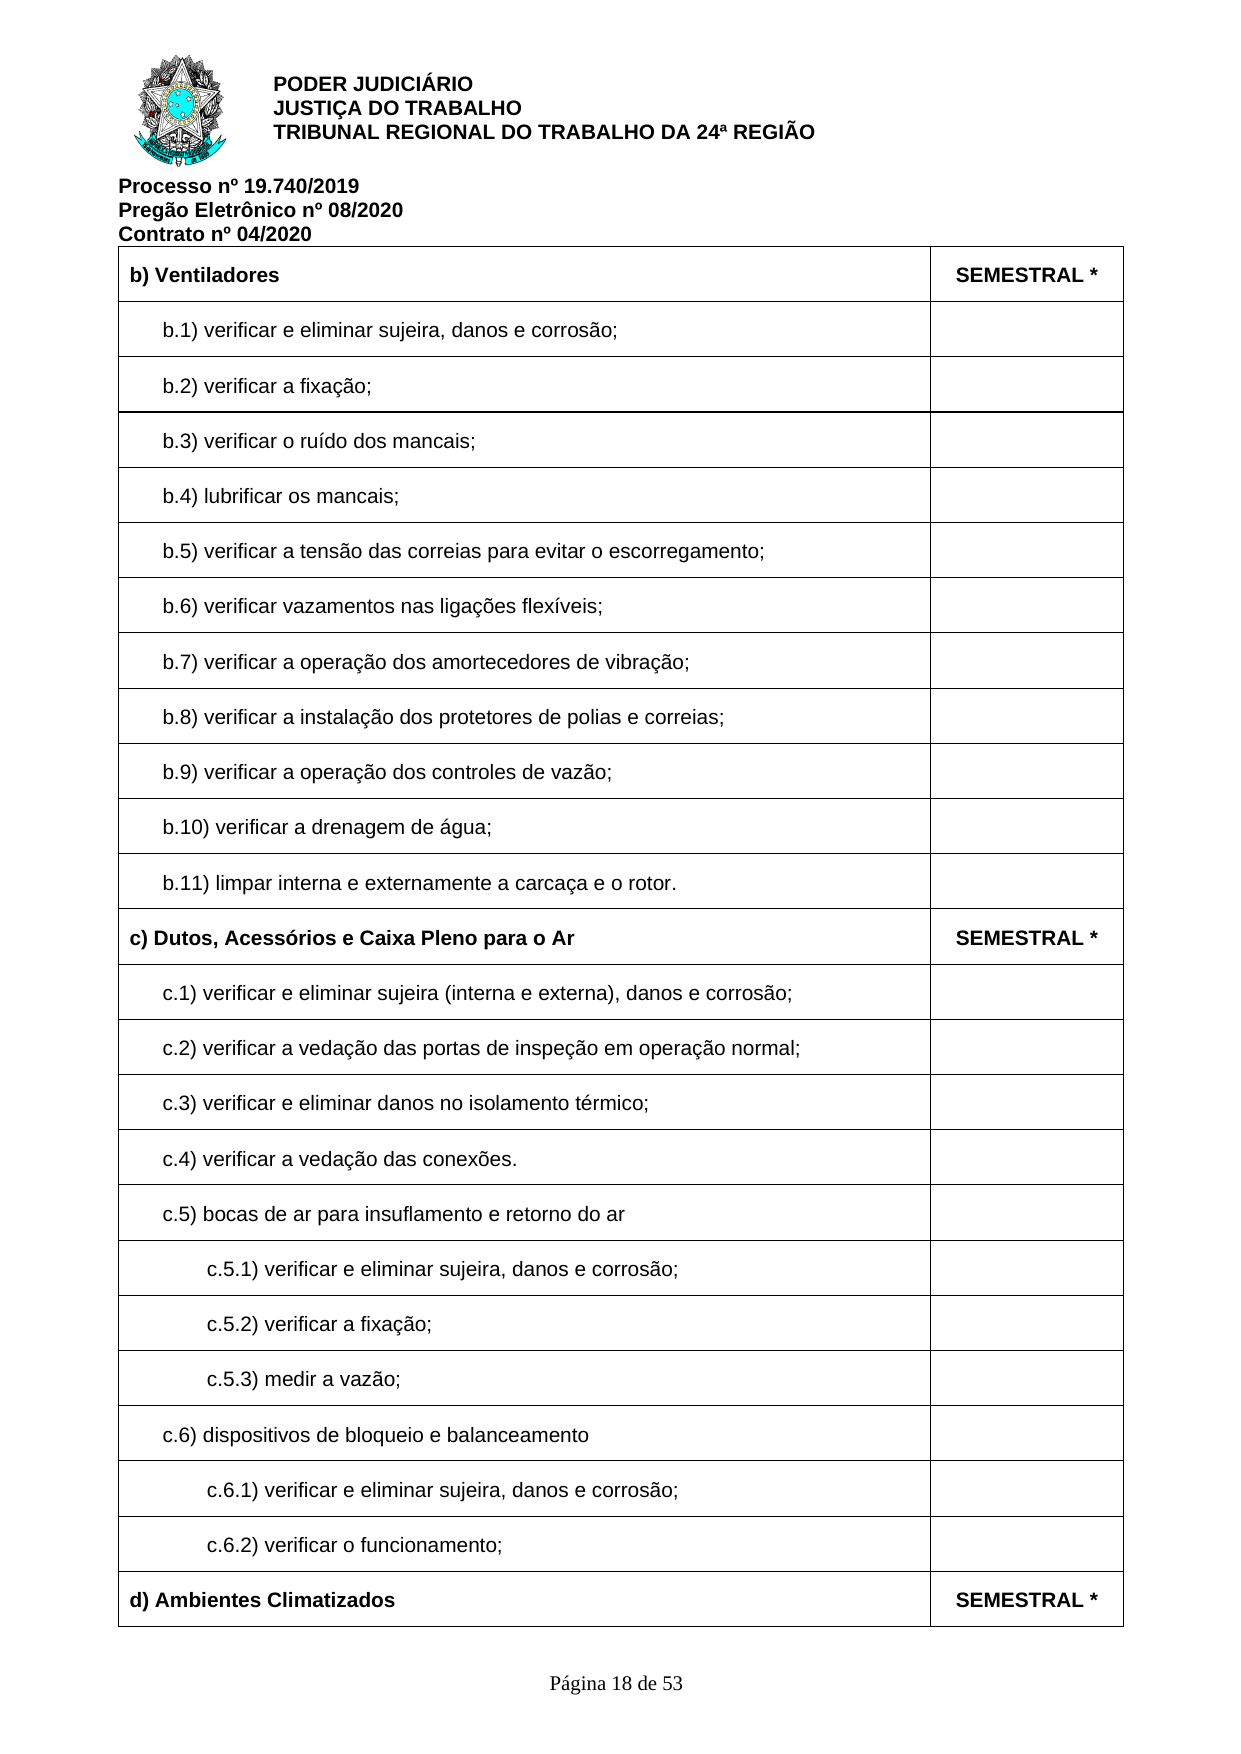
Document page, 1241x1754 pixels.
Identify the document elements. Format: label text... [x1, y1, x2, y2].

table_cell c.6) dispositivos de bloqueio e balanceamento [119, 1406, 930, 1460]
table_cell [931, 302, 1123, 356]
table_cell c.3) verificar e eliminar danos no isolamento térmico; [119, 1075, 930, 1129]
table_cell b.7) verificar a operação dos amortecedores de vibração; [119, 633, 930, 687]
table_cell SEMESTRAL * [931, 1572, 1123, 1626]
table_cell c.4) verificar a vedação das conexões. [119, 1130, 930, 1184]
table_cell c.6.1) verificar e eliminar sujeira, danos e corrosão; [119, 1461, 930, 1516]
table_cell c.5.1) verificar e eliminar sujeira, danos e corrosão; [119, 1241, 930, 1295]
table_cell c.1) verificar e eliminar sujeira (interna e externa), danos e corrosão; [119, 965, 930, 1019]
table_cell c.6.2) verificar o funcionamento; [119, 1517, 930, 1571]
table_cell c.5.3) medir a vazão; [119, 1351, 930, 1405]
table_cell SEMESTRAL * [931, 247, 1123, 301]
table_cell [931, 854, 1123, 908]
table_cell b.6) verificar vazamentos nas ligações flexíveis; [119, 578, 930, 632]
table_cell [931, 1020, 1123, 1074]
table_cell [931, 578, 1123, 632]
table_cell [931, 965, 1123, 1019]
table_cell b.3) verificar o ruído dos mancais; [119, 413, 930, 467]
table_cell b.9) verificar a operação dos controles de vazão; [119, 744, 930, 798]
table_cell b.8) verificar a instalação dos protetores de polias e correias; [119, 689, 930, 743]
table_cell [931, 357, 1123, 411]
table_cell [931, 1241, 1123, 1295]
table_cell [931, 1075, 1123, 1129]
table_cell b) Ventiladores [119, 247, 930, 301]
table_cell c) Dutos, Acessórios e Caixa Pleno para o Ar [119, 909, 930, 963]
table_cell [931, 1296, 1123, 1350]
table_cell [931, 1351, 1123, 1405]
table_cell c.5) bocas de ar para insuflamento e retorno do ar [119, 1185, 930, 1239]
table_cell [931, 468, 1123, 522]
table_cell d) Ambientes Climatizados [119, 1572, 930, 1626]
table_cell [931, 1461, 1123, 1516]
table_cell b.2) verificar a fixação; [119, 357, 930, 411]
table_cell [931, 1130, 1123, 1184]
table_cell [931, 1406, 1123, 1460]
table_cell c.2) verificar a vedação das portas de inspeção em operação normal; [119, 1020, 930, 1074]
table_cell [931, 689, 1123, 743]
table_cell b.1) verificar e eliminar sujeira, danos e corrosão; [119, 302, 930, 356]
table_cell SEMESTRAL * [931, 909, 1123, 963]
table_cell b.5) verificar a tensão das correias para evitar o escorregamento; [119, 523, 930, 577]
table_cell [931, 413, 1123, 467]
table_cell c.5.2) verificar a fixação; [119, 1296, 930, 1350]
table_cell [931, 1517, 1123, 1571]
table_cell [931, 744, 1123, 798]
table_cell [931, 633, 1123, 687]
picture [133, 55, 228, 167]
table_cell b.4) lubrificar os mancais; [119, 468, 930, 522]
table_cell [931, 1185, 1123, 1239]
table_cell [931, 523, 1123, 577]
table_cell b.10) verificar a drenagem de água; [119, 799, 930, 853]
table_cell [931, 799, 1123, 853]
table_cell b.11) limpar interna e externamente a carcaça e o rotor. [119, 854, 930, 908]
